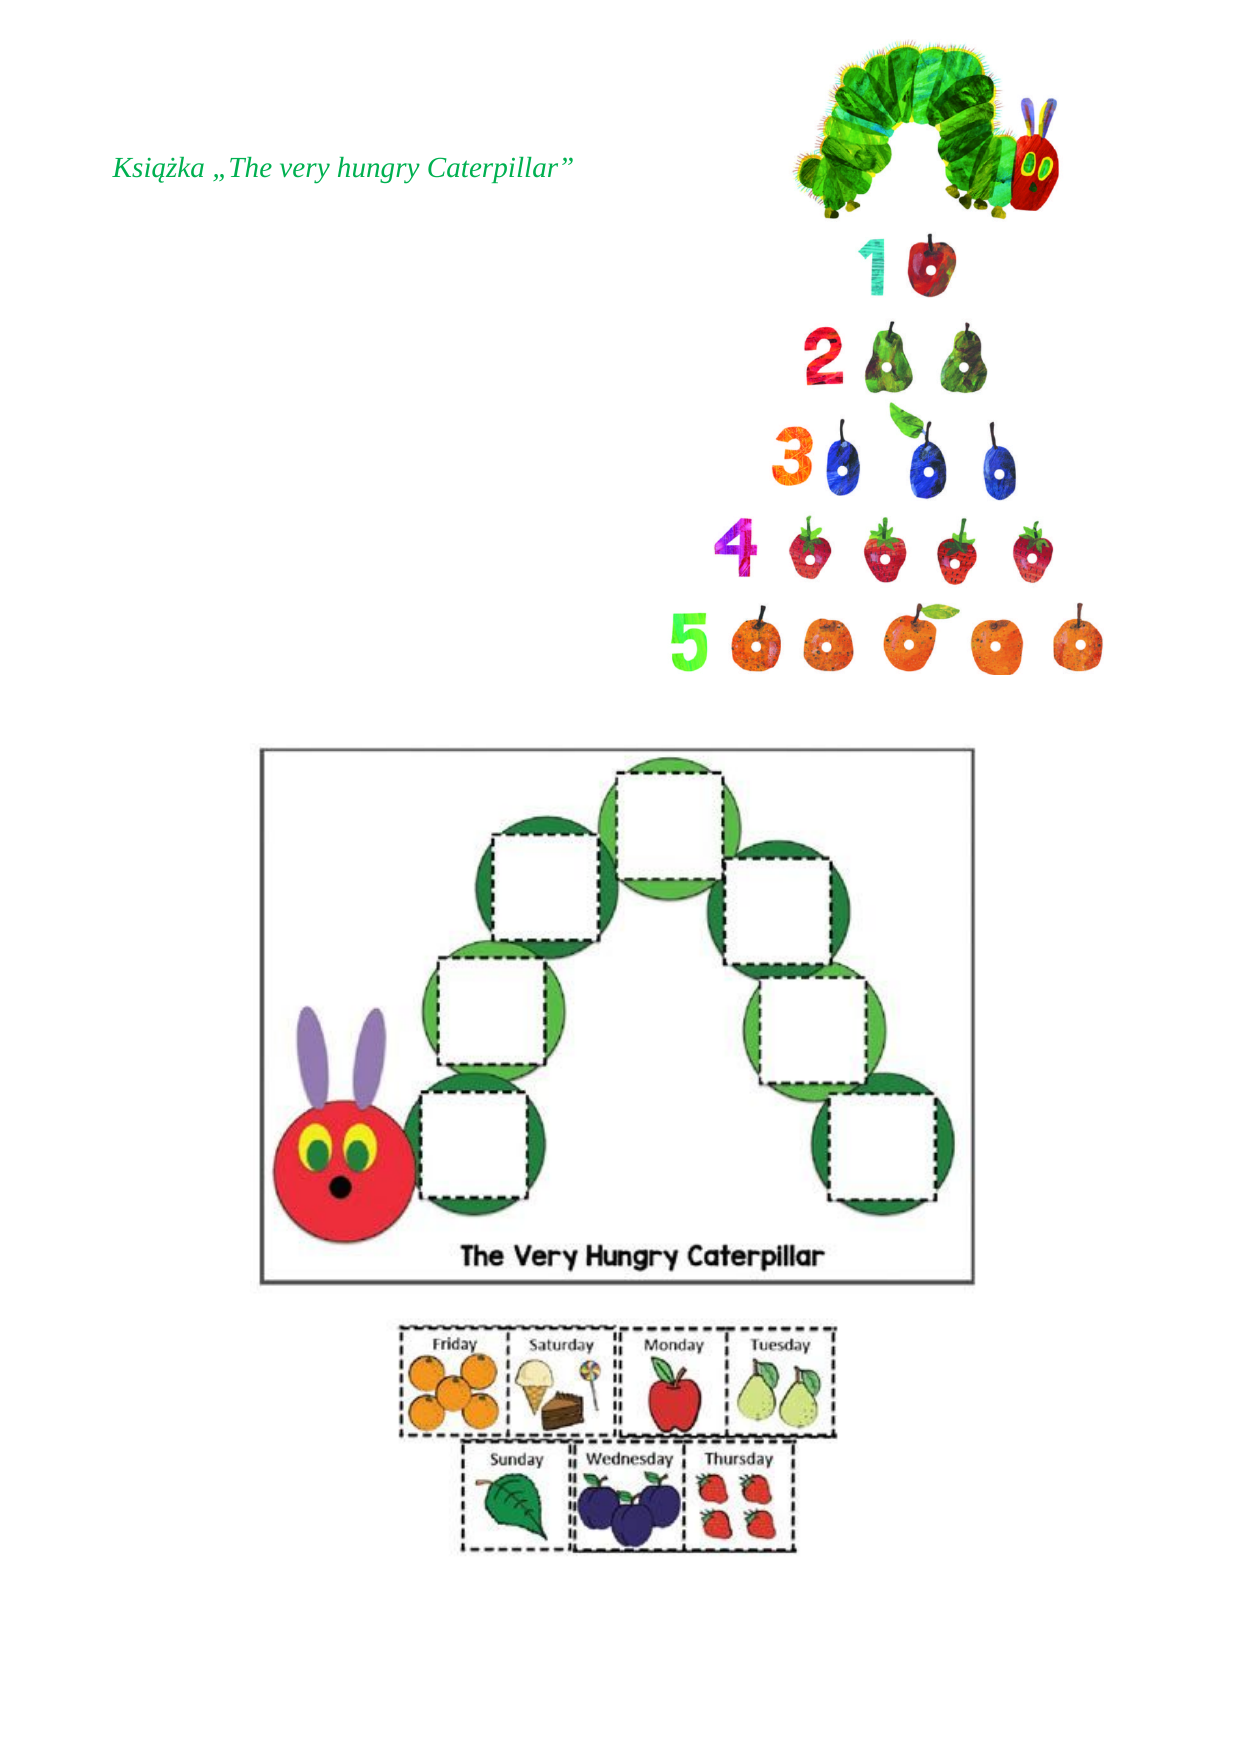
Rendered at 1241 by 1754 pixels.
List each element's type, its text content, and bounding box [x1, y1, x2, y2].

text Książka „The very hungry Caterpillar” [112, 150, 665, 183]
